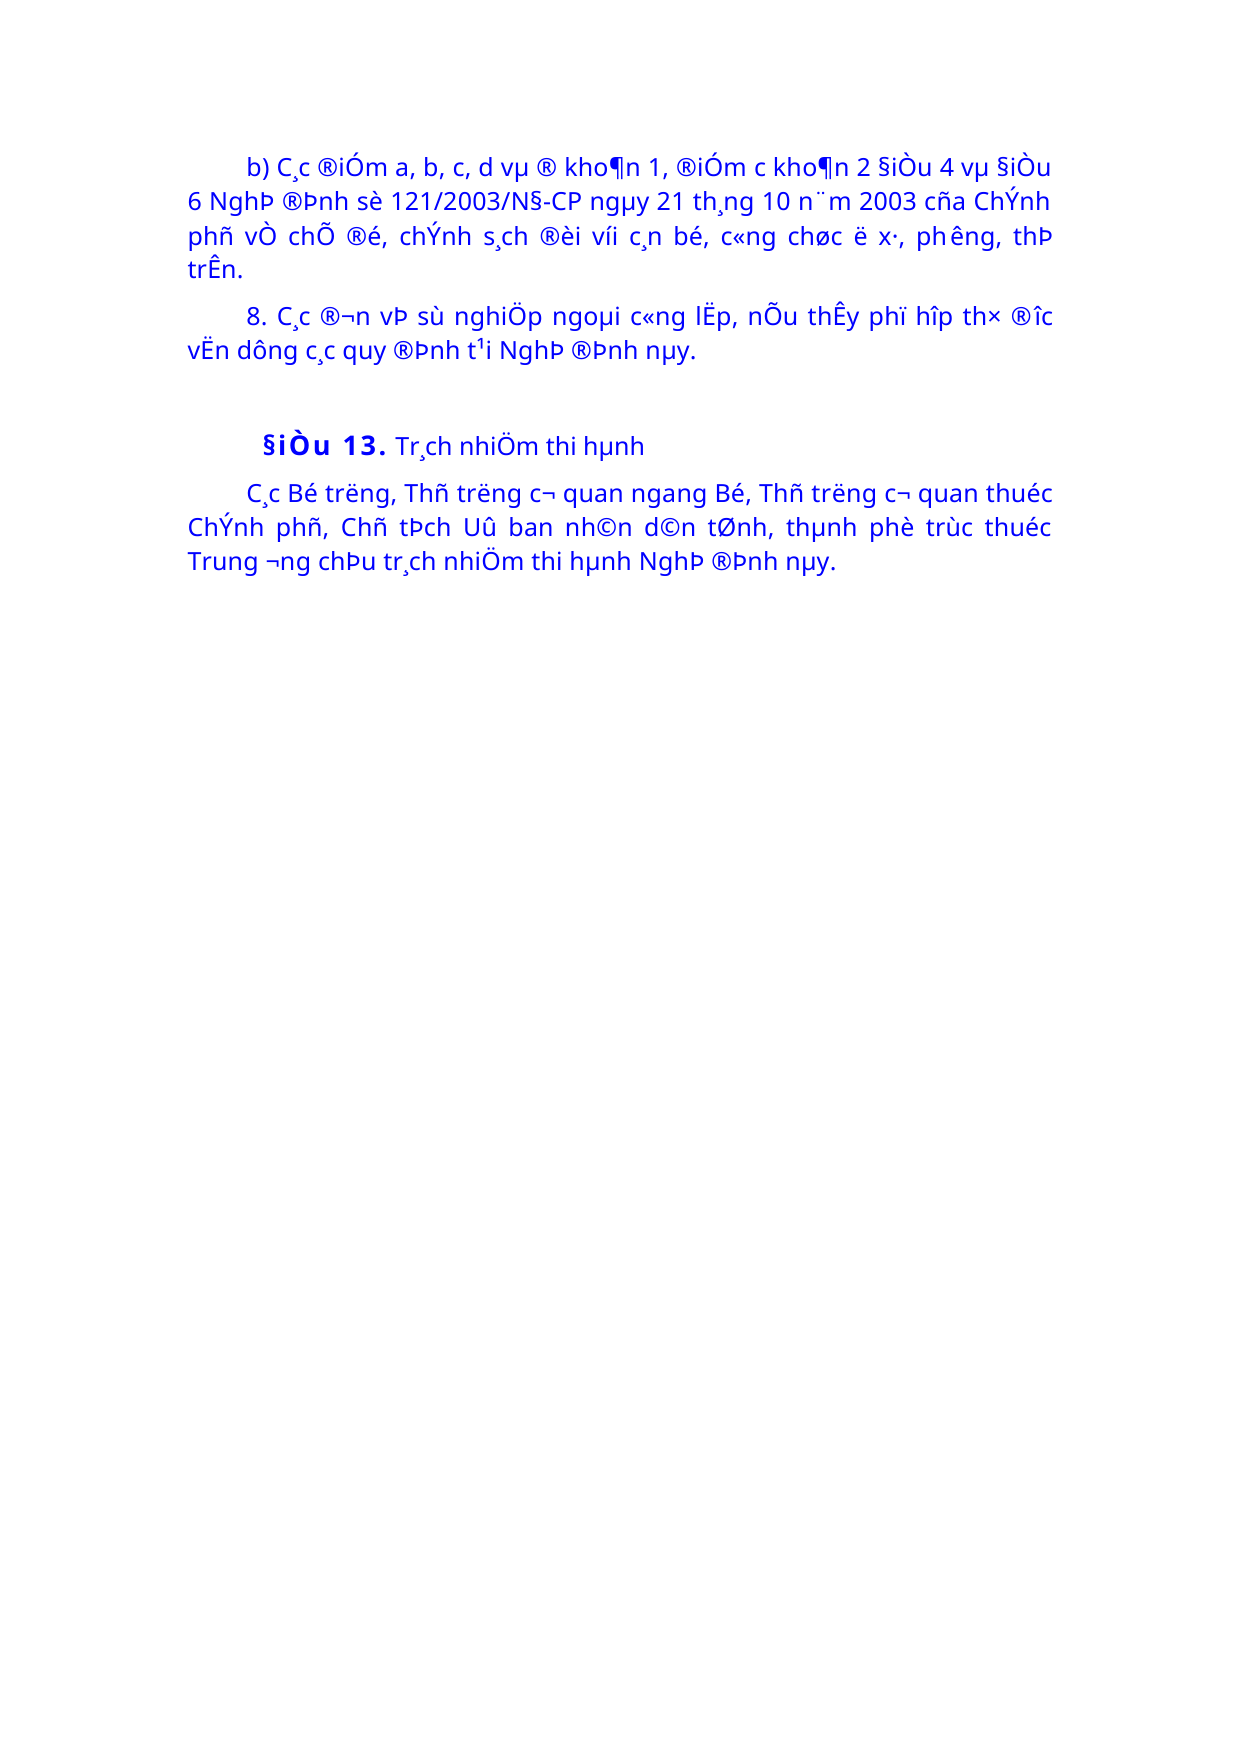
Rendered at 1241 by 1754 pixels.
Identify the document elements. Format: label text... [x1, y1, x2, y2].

text 8. C¸c ®¬n vÞ sù nghiÖp ngoµi c«ng lËp, nÕu thÊy phï hîp th× ®­îc vËn dông c¸c quy ®Þnh t¹i NghÞ ®Þnh nµy. [187, 299, 1053, 367]
text §iÒu 13. Tr¸ch nhiÖm thi hµnh [187, 426, 1053, 463]
text C¸c Bé tr­ëng, Thñ tr­ëng c¬ quan ngang Bé, Thñ tr­ëng c¬ quan thuéc ChÝnh phñ, Chñ tÞch Uû ban nh©n d©n tØnh, thµnh phè trùc thuéc Trung ­¬ng chÞu tr¸ch nhiÖm thi hµnh NghÞ ®Þnh nµy. [187, 475, 1053, 577]
text b) C¸c ®iÓm a, b, c, d vµ ® kho¶n 1, ®iÓm c kho¶n 2 §iÒu 4 vµ §iÒu 6 NghÞ ®Þnh sè 121/2003/N§-CP ngµy 21 th¸ng 10 n¨m 2003 cña ChÝnh phñ vÒ chÕ ®é, chÝnh s¸ch ®èi víi c¸n bé, c«ng chøc ë x·, ph­êng, thÞ trÊn. [187, 150, 1053, 286]
